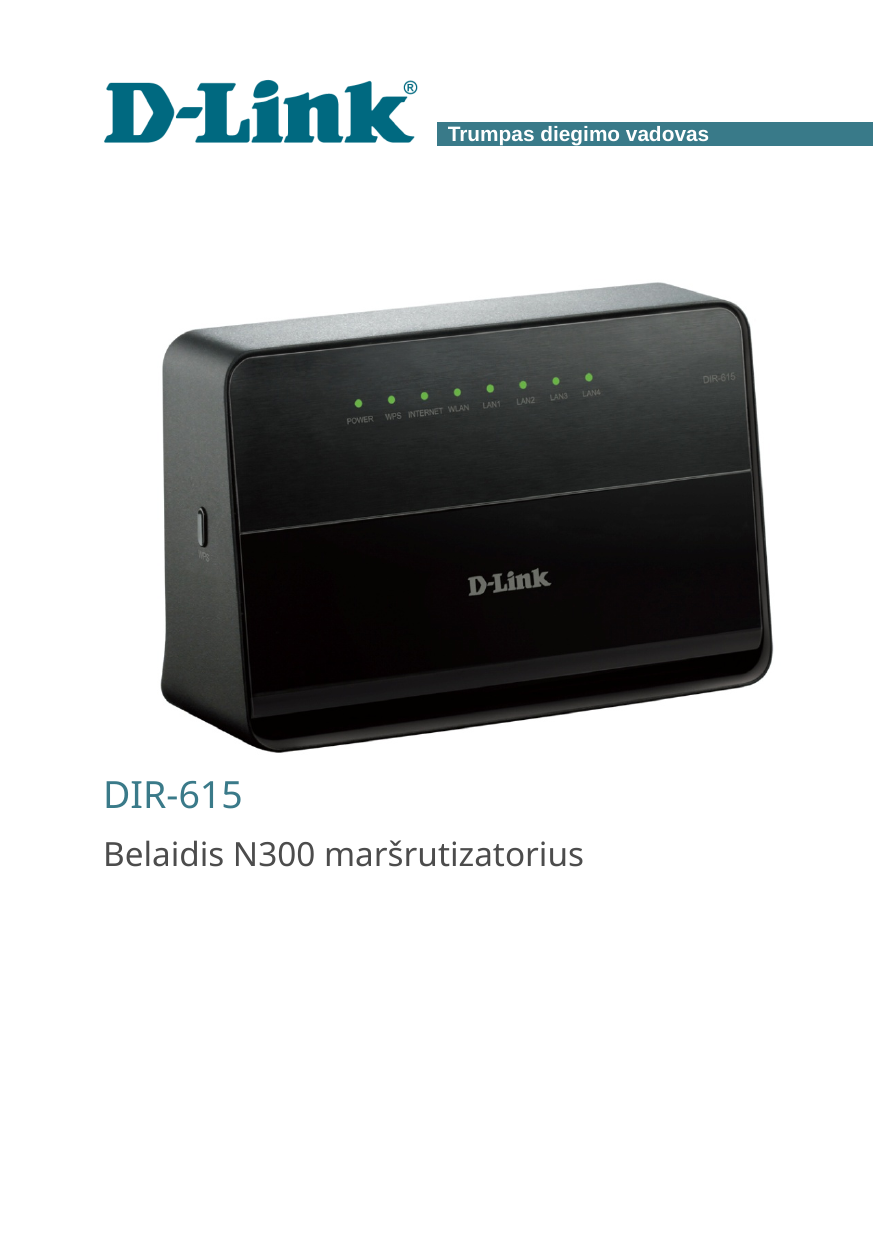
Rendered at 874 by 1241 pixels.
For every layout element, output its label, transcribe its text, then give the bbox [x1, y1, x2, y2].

text Belaidis N300 maršrutizatorius [103, 831, 812, 876]
text DIR-615 [103, 184, 815, 224]
text DIR-615 [103, 809, 815, 819]
